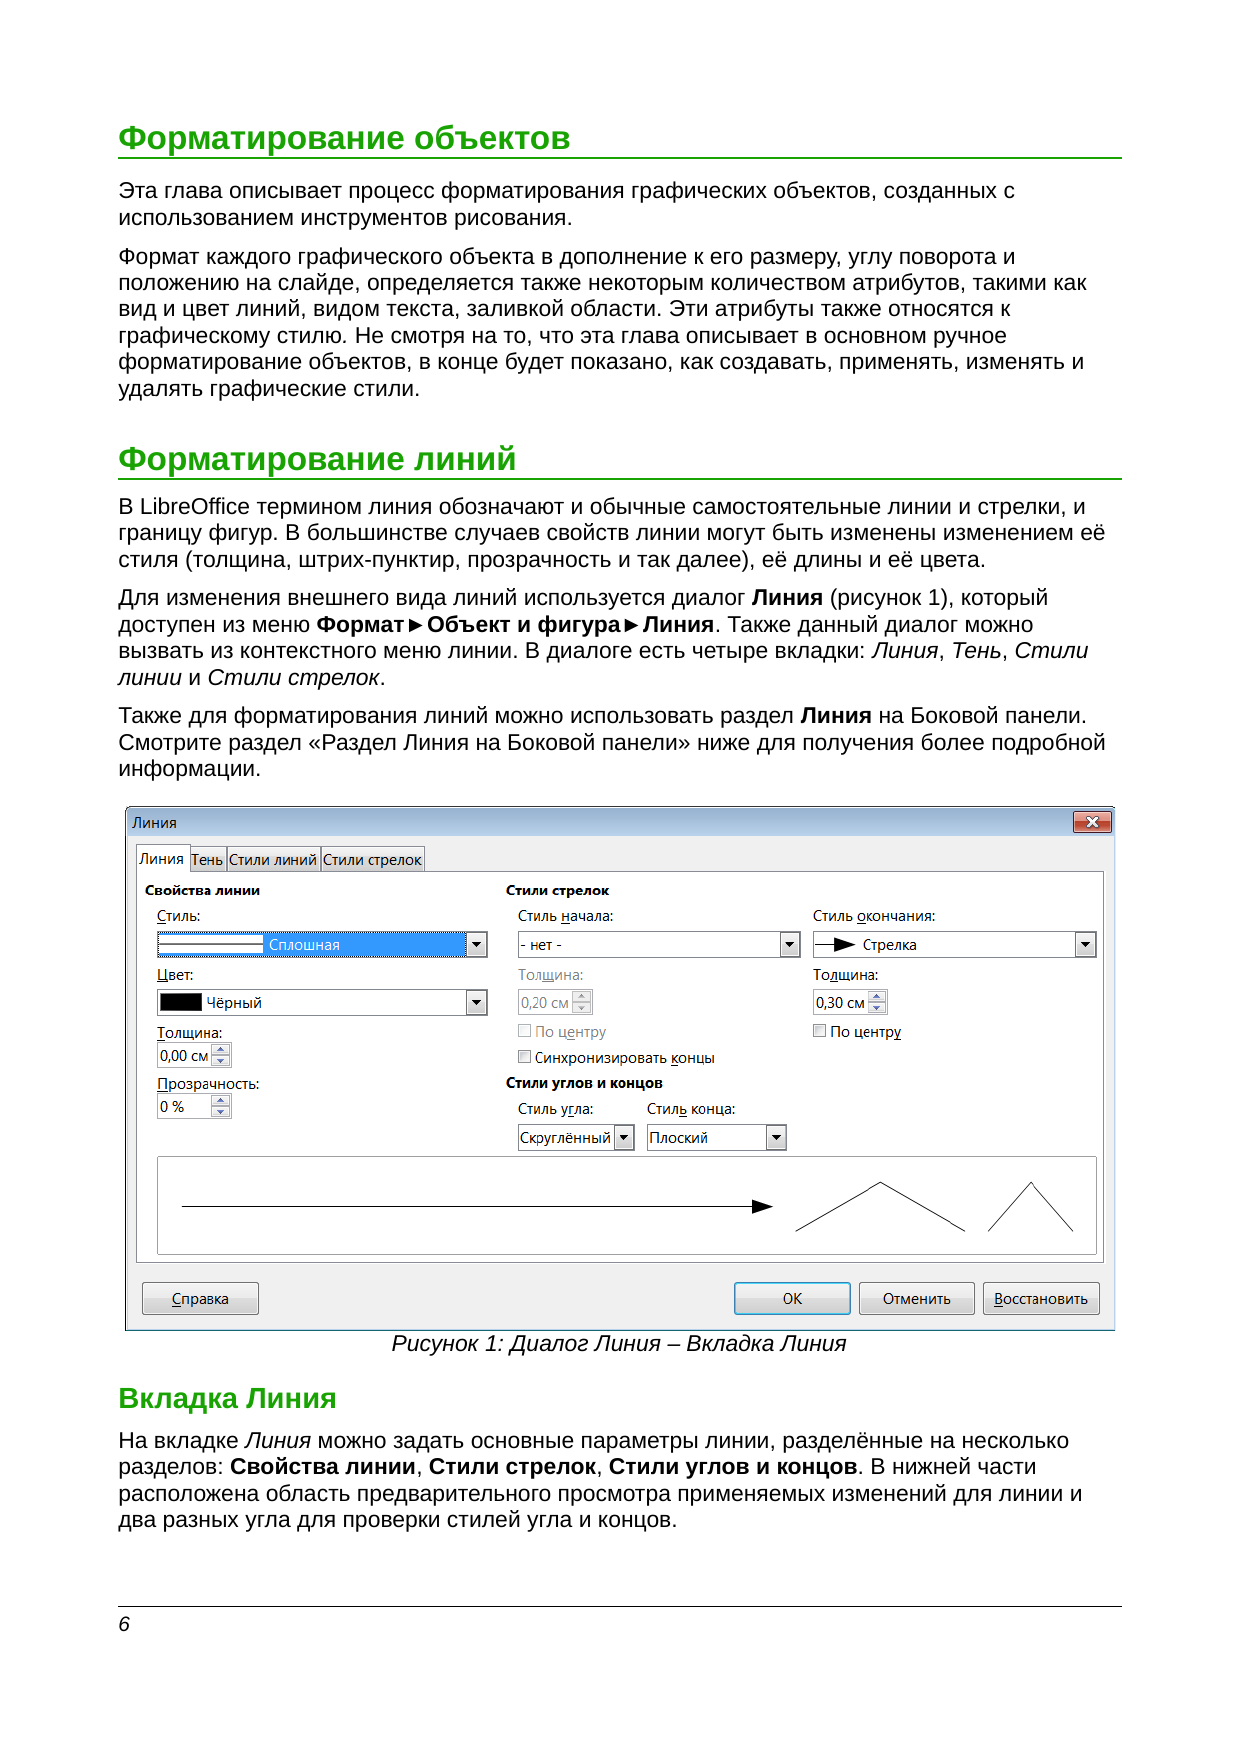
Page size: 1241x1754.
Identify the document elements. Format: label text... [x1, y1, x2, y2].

text Рисунок 1: Диалог Линия – Вкладка Линия [125, 1331, 1115, 1357]
text Также для форматирования линий можно использовать раздел Линия на Боковой панели. Смотрите раздел «Раздел Линия на Боковой панели» ниже для получения более подробной информации. [118, 702, 1122, 781]
text На вкладке Линия можно задать основные параметры линии, разделённые на несколько разделов: Свойства линии, Стили стрелок, Стили углов и концов. В нижней части расположена область предварительного просмотра применяемых изменений для линии и два разных угла для проверки стилей угла и концов. [118, 1427, 1122, 1532]
subtitle Вкладка Линия [118, 1381, 1122, 1414]
text В LibreOffice термином линия обозначают и обычные самостоятельные линии и стрелки, и границу фигур. В большинстве случаев свойств линии могут быть изменены изменением её стиля (толщина, штрих-пунктир, прозрачность и так далее), её длины и её цвета. [118, 493, 1122, 572]
subtitle Форматирование линий [118, 439, 1122, 478]
text Эта глава описывает процесс форматирования графических объектов, созданных с использованием инструментов рисования. [118, 177, 1122, 230]
subtitle Форматирование объектов [118, 118, 1122, 157]
text Формат каждого графического объекта в дополнение к его размеру, углу поворота и положению на слайде, определяется также некоторым количеством атрибутов, такими как вид и цвет линий, видом текста, заливкой области. Эти атрибуты также относятся к графическому стилю. Не смотря на то, что эта глава описывает в основном ручное форматирование объектов, в конце будет показано, как создавать, применять, изменять и удалять графические стили. [118, 243, 1122, 401]
picture [125, 806, 1116, 1331]
text Для изменения внешнего вида линий используется диалог Линия (рисунок 1), который доступен из меню Формат►Объект и фигура►Линия. Также данный диалог можно вызвать из контекстного меню линии. В диалоге есть четыре вкладки: Линия, Тень, Стили линии и Стили стрелок. [118, 584, 1122, 690]
